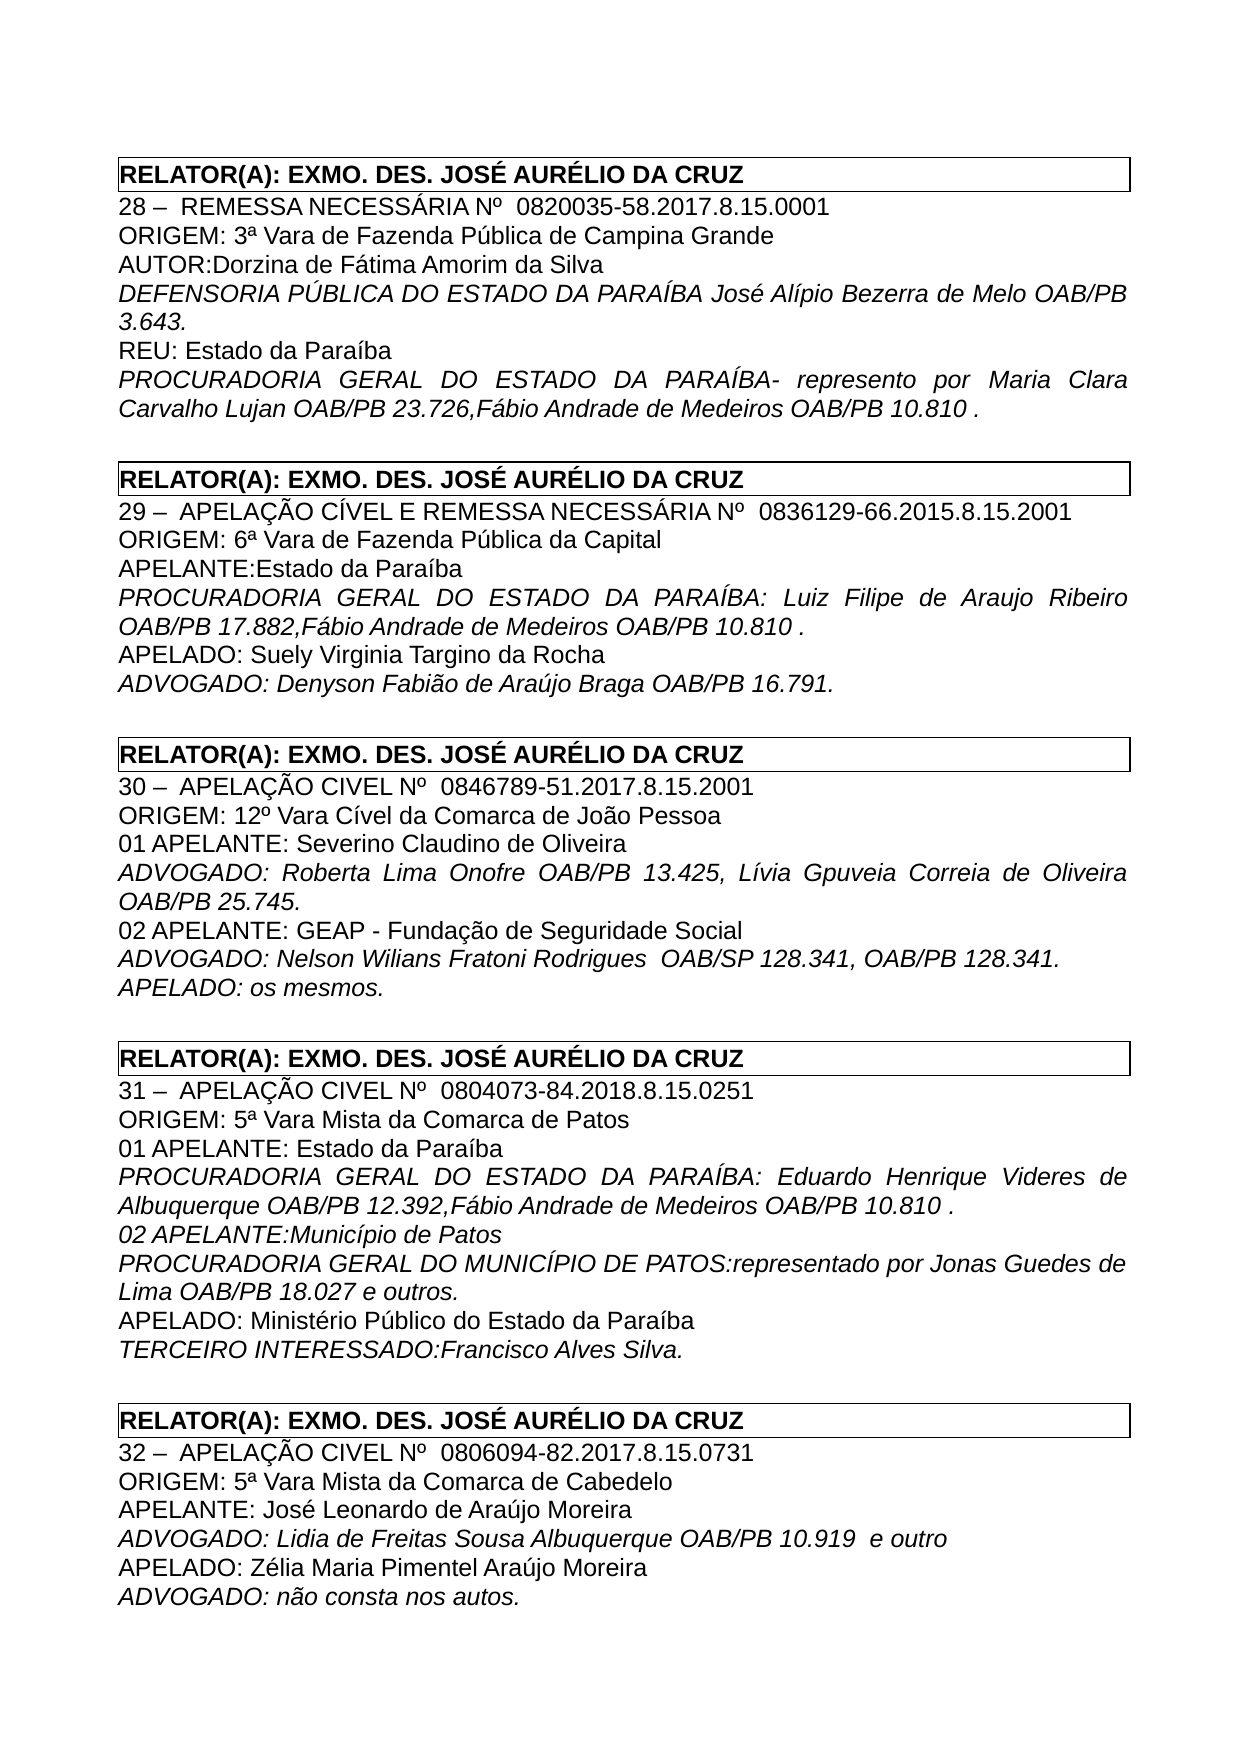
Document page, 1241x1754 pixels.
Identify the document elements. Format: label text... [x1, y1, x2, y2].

text 02 APELANTE:Município de Patos [118, 1220, 1131, 1248]
text 28 – REMESSA NECESSÁRIA Nº 0820035-58.2017.8.15.0001 [118, 192, 1131, 221]
text RELATOR(A): EXMO. DES. JOSÉ AURÉLIO DA CRUZ [119, 1042, 1129, 1075]
text PROCURADORIA GERAL DO ESTADO DA PARAÍBA- represento por Maria Clara Carvalho Lujan OAB/PB 23.726,Fábio Andrade de Medeiros OAB/PB 10.810 . [118, 365, 1131, 422]
text ORIGEM: 5ª Vara Mista da Comarca de Cabedelo [118, 1466, 1131, 1495]
text ORIGEM: 12º Vara Cível da Comarca de João Pessoa [118, 801, 1131, 829]
text RELATOR(A): EXMO. DES. JOSÉ AURÉLIO DA CRUZ [119, 738, 1129, 771]
text ADVOGADO: Denyson Fabião de Araújo Braga OAB/PB 16.791. [118, 669, 1131, 698]
text APELANTE:Estado da Paraíba [118, 554, 1131, 583]
text ORIGEM: 6ª Vara de Fazenda Pública da Capital [118, 525, 1131, 554]
text RELATOR(A): EXMO. DES. JOSÉ AURÉLIO DA CRUZ [119, 158, 1129, 191]
text APELADO: os mesmos. [118, 973, 1131, 1002]
text ADVOGADO: Nelson Wilians Fratoni Rodrigues OAB/SP 128.341, OAB/PB 128.341. [118, 944, 1131, 973]
text REU: Estado da Paraíba [118, 336, 1131, 365]
text 32 – APELAÇÃO CIVEL Nº 0806094-82.2017.8.15.0731 [118, 1438, 1131, 1466]
text AUTOR:Dorzina de Fátima Amorim da Silva [118, 250, 1131, 278]
text ADVOGADO: Roberta Lima Onofre OAB/PB 13.425, Lívia Gpuveia Correia de Oliveira OAB/PB 25.745. [118, 858, 1131, 916]
text 01 APELANTE: Estado da Paraíba [118, 1133, 1131, 1162]
text ORIGEM: 3ª Vara de Fazenda Pública de Campina Grande [118, 221, 1131, 250]
text DEFENSORIA PÚBLICA DO ESTADO DA PARAÍBA José Alípio Bezerra de Melo OAB/PB 3.643. [118, 278, 1131, 336]
text 30 – APELAÇÃO CIVEL Nº 0846789-51.2017.8.15.2001 [118, 772, 1131, 801]
text PROCURADORIA GERAL DO ESTADO DA PARAÍBA: Eduardo Henrique Videres de Albuquerque OAB/PB 12.392,Fábio Andrade de Medeiros OAB/PB 10.810 . [118, 1162, 1131, 1220]
text ADVOGADO: não consta nos autos. [118, 1581, 1131, 1610]
text 01 APELANTE: Severino Claudino de Oliveira [118, 829, 1131, 858]
text APELADO: Suely Virginia Targino da Rocha [118, 640, 1131, 669]
text APELADO: Ministério Público do Estado da Paraíba [118, 1306, 1131, 1335]
text 02 APELANTE: GEAP - Fundação de Seguridade Social [118, 916, 1131, 944]
text TERCEIRO INTERESSADO:Francisco Alves Silva. [118, 1335, 1131, 1363]
text PROCURADORIA GERAL DO ESTADO DA PARAÍBA: Luiz Filipe de Araujo Ribeiro OAB/PB 17.882,Fábio Andrade de Medeiros OAB/PB 10.810 . [118, 583, 1131, 640]
text 29 – APELAÇÃO CÍVEL E REMESSA NECESSÁRIA Nº 0836129-66.2015.8.15.2001 [118, 496, 1131, 525]
text 31 – APELAÇÃO CIVEL Nº 0804073-84.2018.8.15.0251 [118, 1076, 1131, 1105]
text RELATOR(A): EXMO. DES. JOSÉ AURÉLIO DA CRUZ [119, 1404, 1129, 1437]
text PROCURADORIA GERAL DO MUNICÍPIO DE PATOS:representado por Jonas Guedes de Lima OAB/PB 18.027 e outros. [118, 1248, 1131, 1306]
text RELATOR(A): EXMO. DES. JOSÉ AURÉLIO DA CRUZ [119, 463, 1129, 495]
text APELANTE: José Leonardo de Araújo Moreira [118, 1495, 1131, 1524]
text APELADO: Zélia Maria Pimentel Araújo Moreira [118, 1553, 1131, 1581]
text ORIGEM: 5ª Vara Mista da Comarca de Patos [118, 1105, 1131, 1133]
text ADVOGADO: Lidia de Freitas Sousa Albuquerque OAB/PB 10.919 e outro [118, 1524, 1131, 1553]
